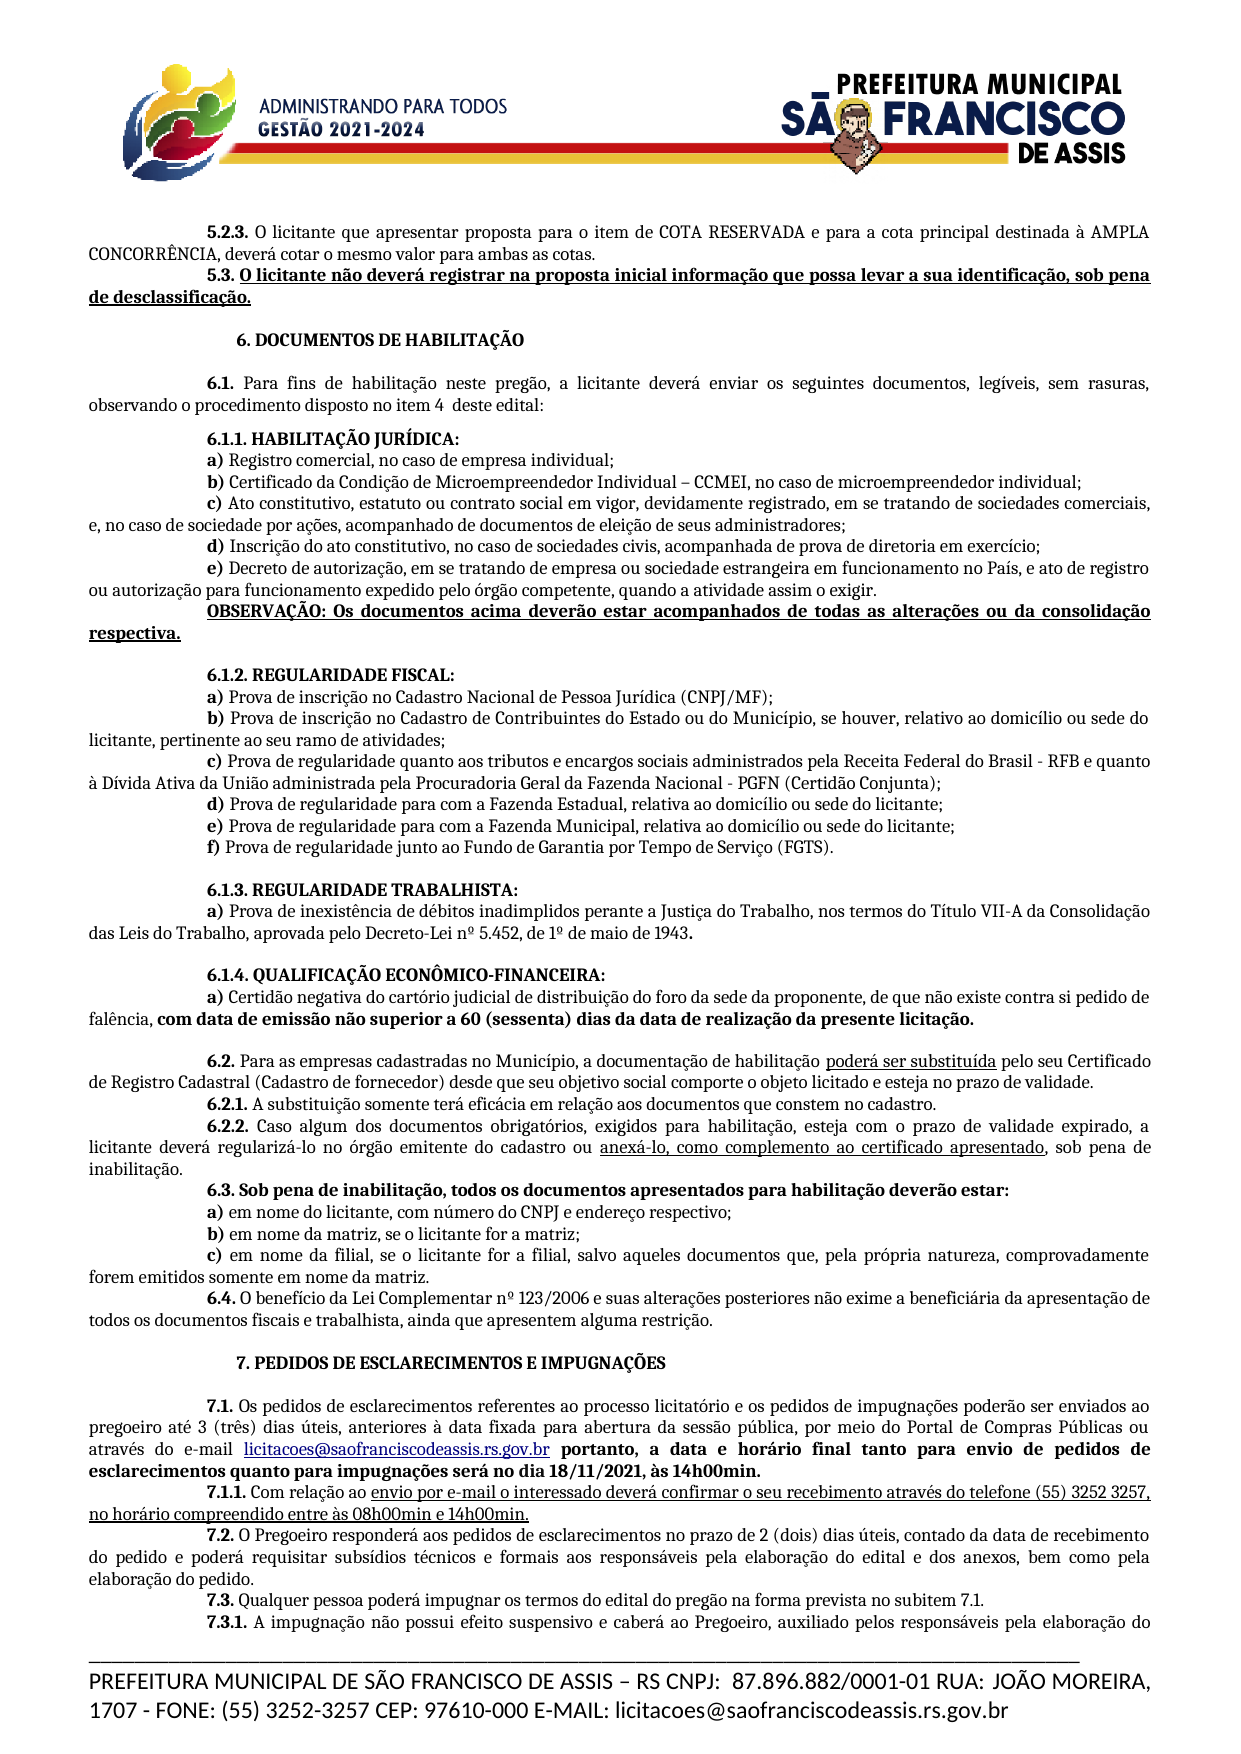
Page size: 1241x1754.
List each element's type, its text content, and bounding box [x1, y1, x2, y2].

text 6.1.2. REGULARIDADE FISCAL: [89, 664, 1152, 686]
text 7.1.1. Com relação ao envio por e-mail o interessado deverá confirmar o seu recebimento através do telefone (55) 3252 3257, no horário compreendido entre às 08h00min e 14h00min. [89, 1482, 1152, 1525]
text b) em nome da matriz, se o licitante for a matriz; [89, 1223, 1152, 1244]
text 6.1.3. REGULARIDADE TRABALHISTA: [89, 879, 1152, 901]
text 7.1. Os pedidos de esclarecimentos referentes ao processo licitatório e os pedidos de impugnações poderão ser enviados ao pregoeiro até 3 (três) dias úteis, anteriores à data fixada para abertura da sessão pública, por meio do Portal de Compras Públicas ou através do e-mail licitacoes@saofranciscodeassis.rs.gov.br portanto, a data e horário final tanto para envio de pedidos de esclarecimentos quanto para impugnações será no dia 18/11/2021, às 14h00min. [89, 1396, 1152, 1482]
text 6.3. Sob pena de inabilitação, todos os documentos apresentados para habilitação deverão estar: [89, 1180, 1152, 1201]
text 7.3. Qualquer pessoa poderá impugnar os termos do edital do pregão na forma prevista no subitem 7.1. [89, 1589, 1152, 1611]
text a) Registro comercial, no caso de empresa individual; [89, 450, 1152, 471]
text d) Prova de regularidade para com a Fazenda Estadual, relativa ao domicílio ou sede do licitante; [89, 794, 1152, 816]
text 6.1.4. QUALIFICAÇÃO ECONÔMICO-FINANCEIRA: [89, 965, 1152, 987]
text e) Prova de regularidade para com a Fazenda Municipal, relativa ao domicílio ou sede do licitante; [89, 816, 1152, 837]
text 6.2.2. Caso algum dos documentos obrigatórios, exigidos para habilitação, esteja com o prazo de validade expirado, a licitante deverá regularizá-lo no órgão emitente do cadastro ou anexá-lo, como complemento ao certificado apresentado, sob pena de inabilitação. [89, 1115, 1152, 1180]
text 7.3.1. A impugnação não possui efeito suspensivo e caberá ao Pregoeiro, auxiliado pelos responsáveis pela elaboração do [89, 1611, 1152, 1633]
text 6.2.1. A substituição somente terá eficácia em relação aos documentos que constem no cadastro. [89, 1094, 1152, 1115]
text 5.3. O licitante não deverá registrar na proposta inicial informação que possa levar a sua identificação, sob pena de desclassificação. [89, 265, 1152, 308]
text OBSERVAÇÃO: Os documentos acima deverão estar acompanhados de todas as alterações ou da consolidação respectiva. [89, 601, 1152, 644]
text c) em nome da filial, se o licitante for a filial, salvo aqueles documentos que, pela própria natureza, comprovadamente forem emitidos somente em nome da matriz. [89, 1244, 1152, 1288]
text 6.4. O benefício da Lei Complementar nº 123/2006 e suas alterações posteriores não exime a beneficiária da apresentação de todos os documentos fiscais e trabalhista, ainda que apresentem alguma restrição. [89, 1288, 1152, 1331]
text b) Prova de inscrição no Cadastro de Contribuintes do Estado ou do Município, se houver, relativo ao domicílio ou sede do licitante, pertinente ao seu ramo de atividades; [89, 708, 1152, 751]
text c) Ato constitutivo, estatuto ou contrato social em vigor, devidamente registrado, em se tratando de sociedades comerciais, e, no caso de sociedade por ações, acompanhado de documentos de eleição de seus administradores; [89, 493, 1152, 536]
text e) Decreto de autorização, em se tratando de empresa ou sociedade estrangeira em funcionamento no País, e ato de registro ou autorização para funcionamento expedido pelo órgão competente, quando a atividade assim o exigir. [89, 557, 1152, 601]
text 6.2. Para as empresas cadastradas no Município, a documentação de habilitação poderá ser substituída pelo seu Certificado de Registro Cadastral (Cadastro de fornecedor) desde que seu objetivo social comporte o objeto licitado e esteja no prazo de validade. [89, 1051, 1152, 1094]
text 6. DOCUMENTOS DE HABILITAÇÃO [89, 329, 1152, 351]
text f) Prova de regularidade junto ao Fundo de Garantia por Tempo de Serviço (FGTS). [89, 837, 1152, 859]
text 6.1. Para fins de habilitação neste pregão, a licitante deverá enviar os seguintes documentos, legíveis, sem rasuras, observando o procedimento disposto no item 4 deste edital: [89, 372, 1152, 416]
text b) Certificado da Condição de Microempreendedor Individual – CCMEI, no caso de microempreendedor individual; [89, 471, 1152, 493]
text a) em nome do licitante, com número do CNPJ e endereço respectivo; [89, 1201, 1152, 1223]
text 7.2. O Pregoeiro responderá aos pedidos de esclarecimentos no prazo de 2 (dois) dias úteis, contado da data de recebimento do pedido e poderá requisitar subsídios técnicos e formais aos responsáveis pela elaboração do edital e dos anexos, bem como pela elaboração do pedido. [89, 1525, 1152, 1589]
text 6.1.1. HABILITAÇÃO JURÍDICA: [89, 428, 1152, 450]
text a) Certidão negativa do cartório judicial de distribuição do foro da sede da proponente, de que não existe contra si pedido de falência, com data de emissão não superior a 60 (sessenta) dias da data de realização da presente licitação. [89, 987, 1152, 1030]
text a) Prova de inexistência de débitos inadimplidos perante a Justiça do Trabalho, nos termos do Título VII-A da Consolidação das Leis do Trabalho, aprovada pelo Decreto-Lei nº 5.452, de 1º de maio de 1943. [89, 901, 1152, 944]
text c) Prova de regularidade quanto aos tributos e encargos sociais administrados pela Receita Federal do Brasil - RFB e quanto à Dívida Ativa da União administrada pela Procuradoria Geral da Fazenda Nacional - PGFN (Certidão Conjunta); [89, 751, 1152, 794]
text 7. PEDIDOS DE ESCLARECIMENTOS E IMPUGNAÇÕES [89, 1352, 1152, 1374]
text 5.2.3. O licitante que apresentar proposta para o item de COTA RESERVADA e para a cota principal destinada à AMPLA CONCORRÊNCIA, deverá cotar o mesmo valor para ambas as cotas. [89, 222, 1152, 265]
text a) Prova de inscrição no Cadastro Nacional de Pessoa Jurídica (CNPJ/MF); [89, 686, 1152, 708]
text d) Inscrição do ato constitutivo, no caso de sociedades civis, acompanhada de prova de diretoria em exercício; [89, 536, 1152, 557]
